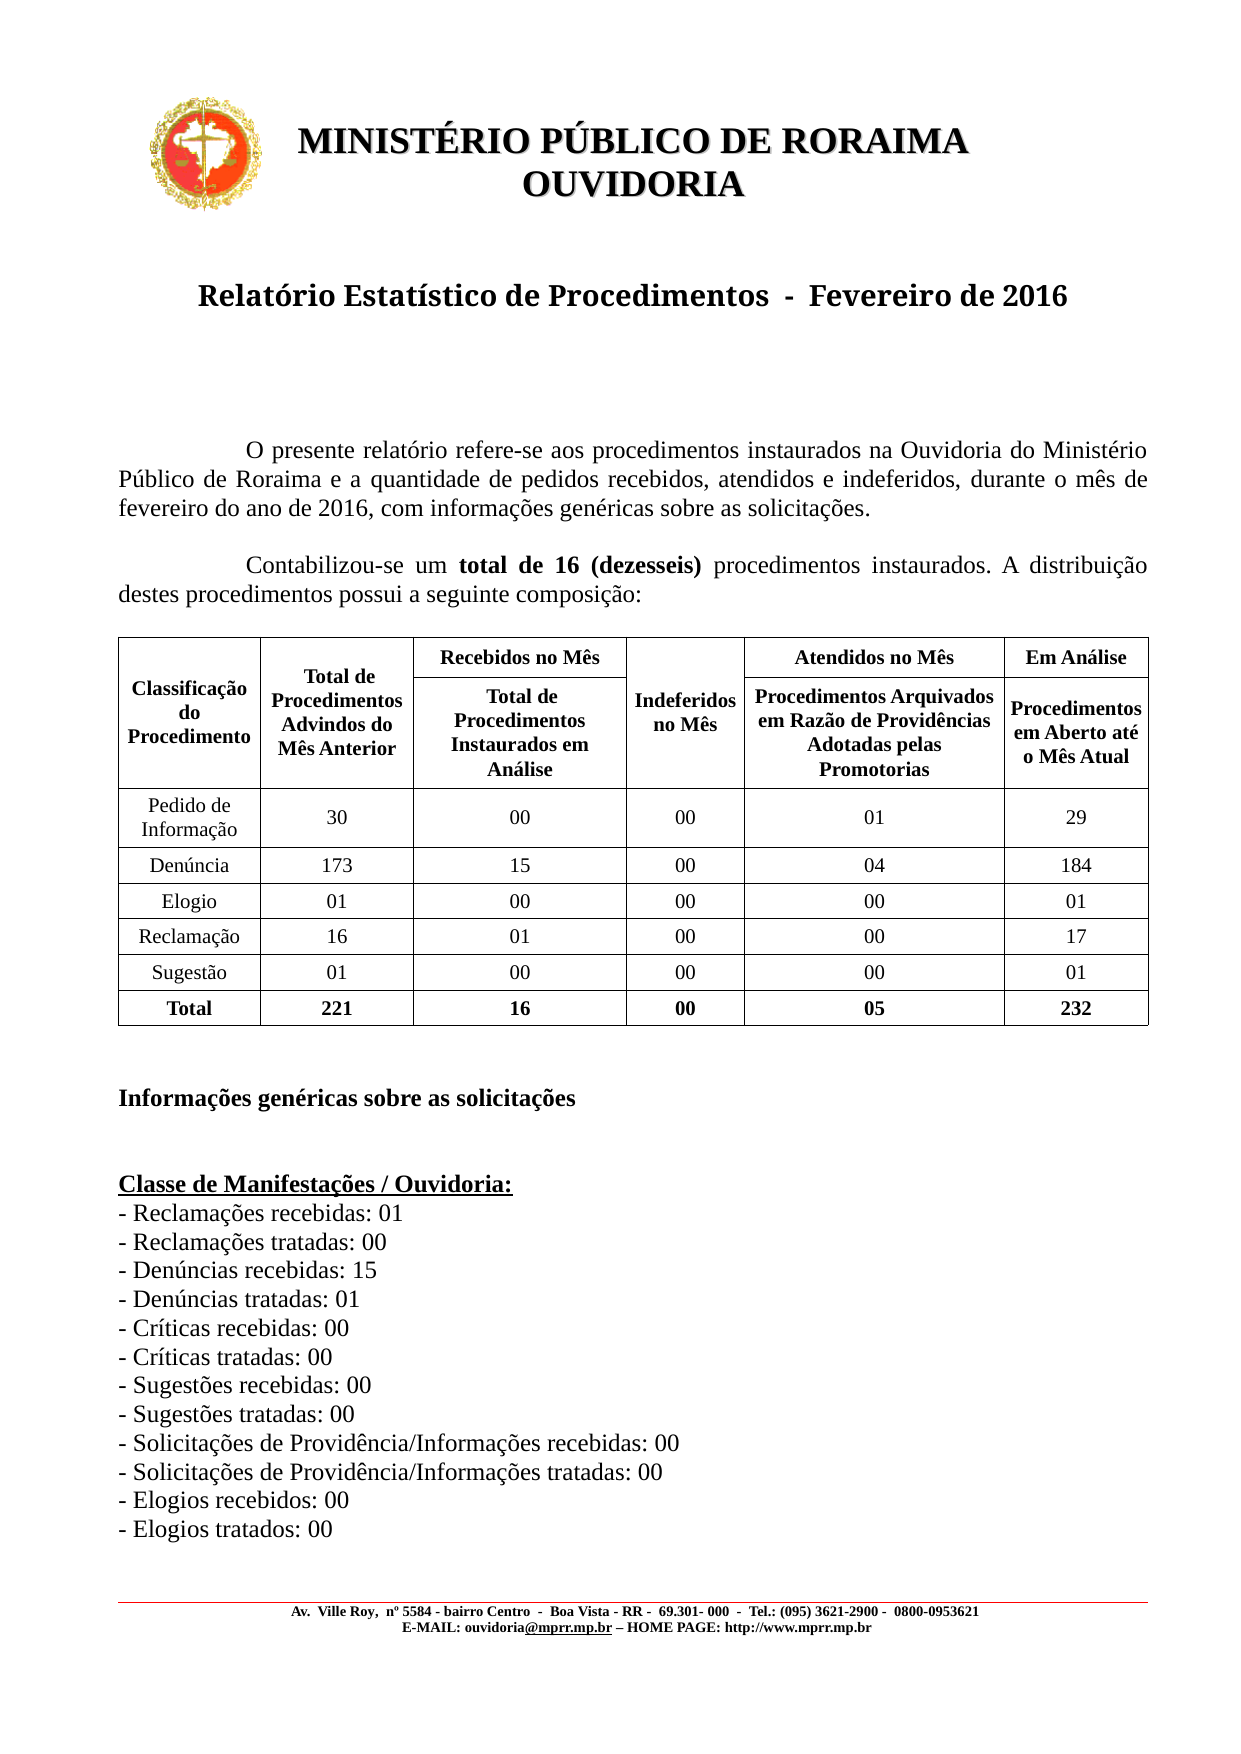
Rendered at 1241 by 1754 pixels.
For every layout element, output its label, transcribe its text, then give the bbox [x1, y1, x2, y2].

text Relatório Estatístico de Procedimentos - Fevereiro de 2016 [118, 275, 1148, 315]
text - Críticas tratadas: 00 [118, 1342, 1148, 1370]
text - Reclamações tratadas: 00 [118, 1227, 1148, 1255]
picture [148, 93, 265, 214]
table_header Atendidos no Mês [745, 638, 1004, 677]
table_header Indeferidos no Mês [627, 638, 744, 787]
table_cell Sugestão [119, 955, 260, 989]
text - Críticas recebidas: 00 [118, 1313, 1148, 1342]
table_cell Procedimentos Arquivados em Razão de Providências Adotadas pelas Promotorias [745, 678, 1004, 787]
text - Elogios recebidos: 00 [118, 1485, 1148, 1514]
table_cell 00 [627, 991, 744, 1025]
table_cell 184 [1005, 848, 1148, 883]
table_cell Denúncia [119, 848, 260, 883]
table_cell 01 [414, 919, 626, 954]
table_cell Pedido de Informação [119, 789, 260, 847]
text O presente relatório refere-se aos procedimentos instaurados na Ouvidoria do Ministério Público de Roraima e a quantidade de pedidos recebidos, atendidos e indeferidos, durante o mês de fevereiro do ano de 2016, com informações genéricas sobre as solicitações. [118, 435, 1148, 522]
text - Elogios tratados: 00 [118, 1514, 1148, 1543]
table_cell Total [119, 991, 260, 1025]
table_cell 01 [261, 884, 413, 918]
text - Reclamações recebidas: 01 [118, 1198, 1148, 1227]
table_cell 00 [414, 955, 626, 989]
table_cell 15 [414, 848, 626, 883]
table_cell 29 [1005, 789, 1148, 847]
table_cell 01 [1005, 955, 1148, 989]
table_cell 00 [627, 919, 744, 954]
table_header Total de Procedimentos Advindos do Mês Anterior [261, 638, 413, 787]
text - Denúncias recebidas: 15 [118, 1255, 1148, 1284]
table_header Em Análise [1005, 638, 1148, 677]
text Informações genéricas sobre as solicitações [118, 1083, 1148, 1112]
table_header Classificação do Procedimento [119, 638, 260, 787]
table_cell 221 [261, 991, 413, 1025]
table_cell 01 [1005, 884, 1148, 918]
table_header Recebidos no Mês [414, 638, 626, 677]
table_cell 16 [414, 991, 626, 1025]
text - Denúncias tratadas: 01 [118, 1284, 1148, 1313]
table_cell 232 [1005, 991, 1148, 1025]
table_cell 00 [745, 919, 1004, 954]
table_cell 16 [261, 919, 413, 954]
table_cell 04 [745, 848, 1004, 883]
table_cell 173 [261, 848, 413, 883]
table_cell 17 [1005, 919, 1148, 954]
table_cell 00 [627, 955, 744, 989]
table_cell 30 [261, 789, 413, 847]
table_cell 00 [414, 884, 626, 918]
text - Solicitações de Providência/Informações tratadas: 00 [118, 1457, 1148, 1485]
table_cell Procedimentos em Aberto até o Mês Atual [1005, 678, 1148, 787]
table_cell 00 [627, 789, 744, 847]
table_cell Reclamação [119, 919, 260, 954]
table_cell 00 [627, 848, 744, 883]
text Classe de Manifestações / Ouvidoria: [118, 1169, 1148, 1198]
text Contabilizou-se um total de 16 (dezesseis) procedimentos instaurados. A distribuição destes procedimentos possui a seguinte composição: [118, 550, 1148, 608]
table_cell 00 [745, 884, 1004, 918]
table_cell Elogio [119, 884, 260, 918]
text - Sugestões tratadas: 00 [118, 1399, 1148, 1428]
table_cell 00 [414, 789, 626, 847]
table_cell 05 [745, 991, 1004, 1025]
table_cell Total de Procedimentos Instaurados em Análise [414, 678, 626, 787]
table_cell 01 [261, 955, 413, 989]
table_cell 00 [627, 884, 744, 918]
text - Solicitações de Providência/Informações recebidas: 00 [118, 1428, 1148, 1457]
table_cell 00 [745, 955, 1004, 989]
text - Sugestões recebidas: 00 [118, 1370, 1148, 1399]
table_cell 01 [745, 789, 1004, 847]
